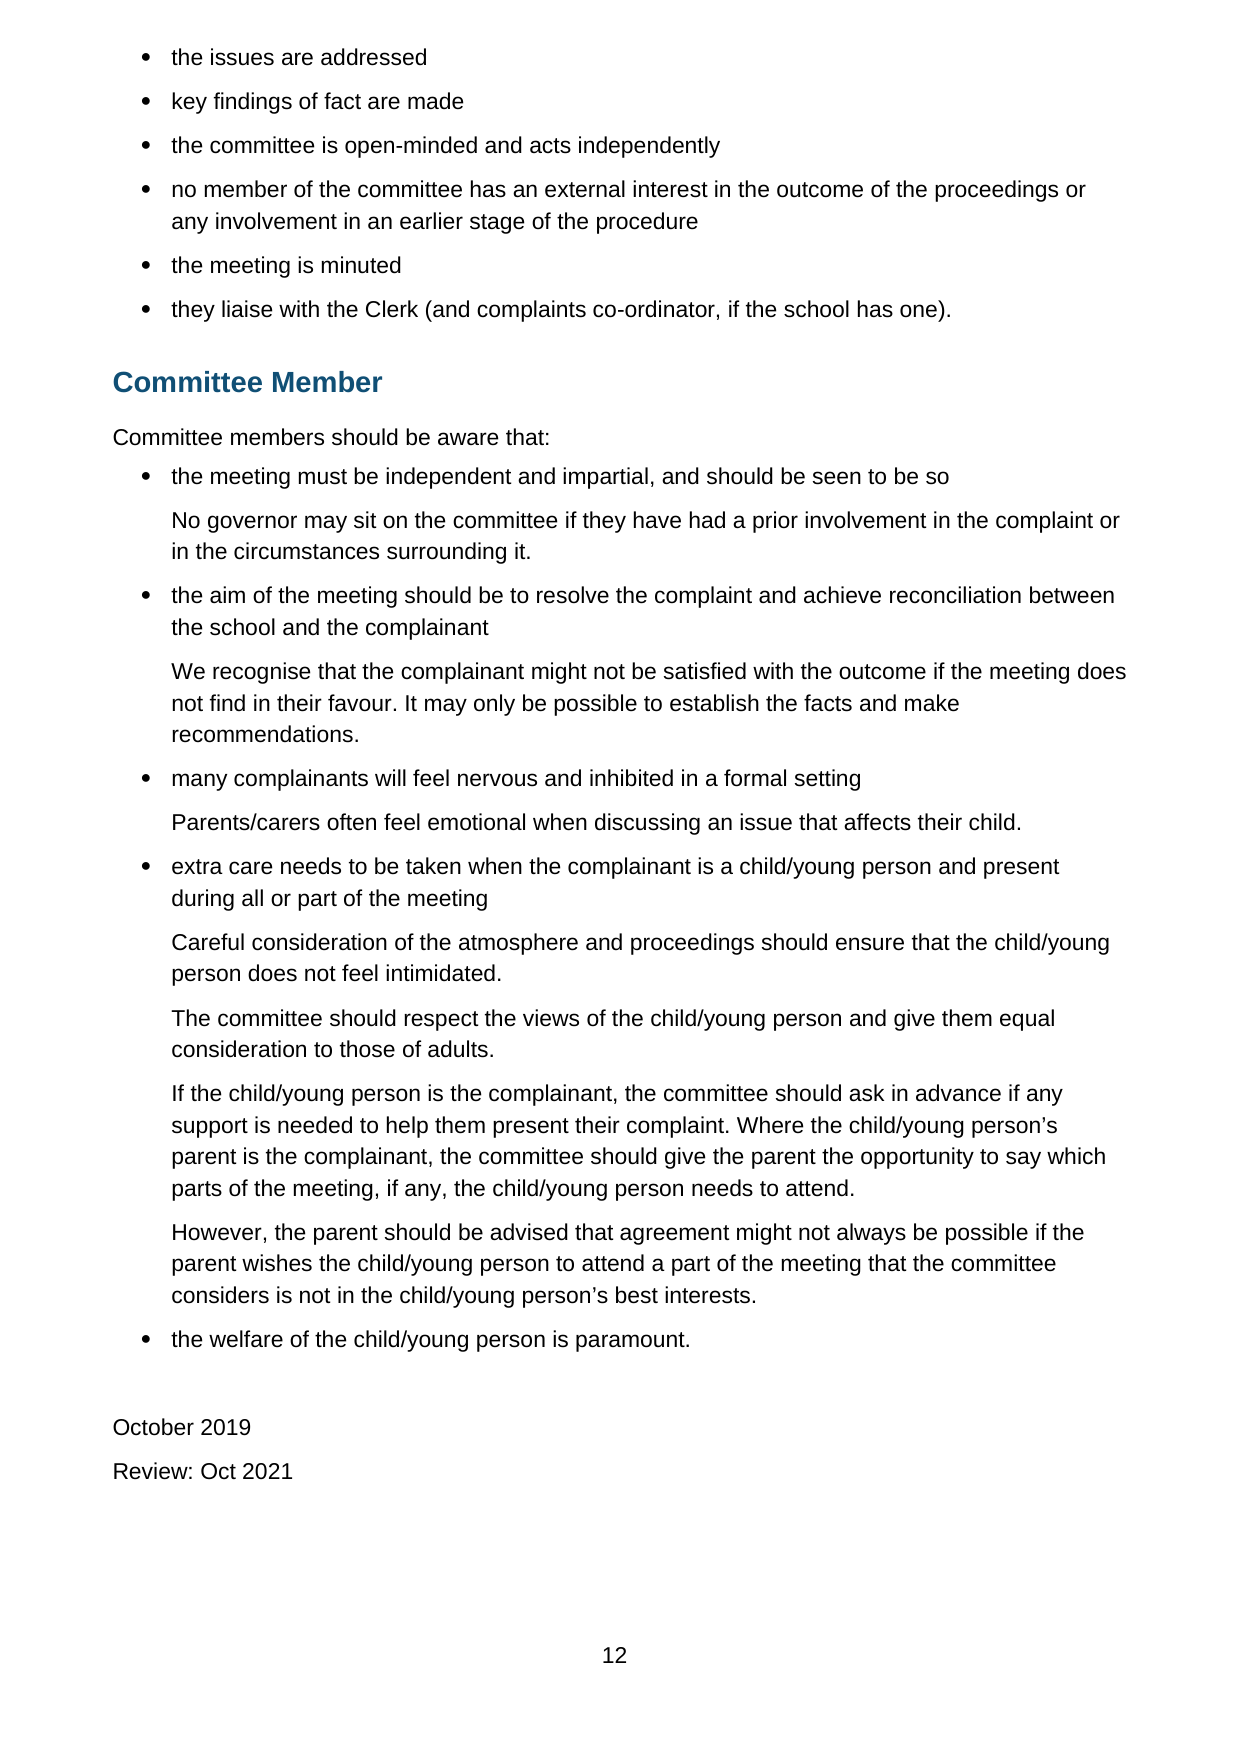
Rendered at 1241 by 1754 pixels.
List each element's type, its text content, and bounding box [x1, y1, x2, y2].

list no member of the committee has an external interest in the outcome of the proceedings or any involvement in an earlier stage of the procedure [142, 176, 1128, 234]
text Review: Oct 2021 [112, 1458, 1128, 1484]
text The committee should respect the views of the child/young person and give them equal consideration to those of adults. [171, 1004, 1128, 1062]
list the issues are addressed [142, 44, 1128, 71]
list many complainants will feel nervous and inhibited in a formal setting [142, 765, 1128, 791]
text Parents/carers often feel emotional when discussing an issue that affects their child. [171, 809, 1128, 836]
list the committee is open-minded and acts independently [142, 132, 1128, 159]
text If the child/young person is the complainant, the committee should ask in advance if any support is needed to help them present their complaint. Where the child/young person’s parent is the complainant, the committee should give the parent the opportunity to say which parts of the meeting, if any, the child/young person needs to attend. [171, 1080, 1128, 1201]
subtitle Committee Member [112, 365, 1128, 399]
text October 2019 [112, 1414, 1128, 1441]
text Committee members should be aware that: [112, 424, 1128, 450]
text No governor may sit on the committee if they have had a prior involvement in the complaint or in the circumstances surrounding it. [171, 507, 1128, 564]
list the meeting must be independent and impartial, and should be seen to be so [142, 463, 1128, 489]
list key findings of fact are made [142, 88, 1128, 115]
text We recognise that the complainant might not be satisfied with the outcome if the meeting does not find in their favour. It may only be possible to establish the facts and make recommendations. [171, 658, 1128, 747]
list extra care needs to be taken when the complainant is a child/young person and present during all or part of the meeting [142, 853, 1128, 911]
list the aim of the meeting should be to resolve the complaint and achieve reconciliation between the school and the complainant [142, 582, 1128, 640]
list the welfare of the child/young person is paramount. [142, 1326, 1128, 1352]
list they liaise with the Clerk (and complaints co-ordinator, if the school has one). [142, 296, 1128, 322]
text However, the parent should be advised that agreement might not always be possible if the parent wishes the child/young person to attend a part of the meeting that the committee considers is not in the child/young person’s best interests. [171, 1219, 1128, 1308]
list the meeting is minuted [142, 252, 1128, 278]
text Careful consideration of the atmosphere and proceedings should ensure that the child/young person does not feel intimidated. [171, 929, 1128, 987]
